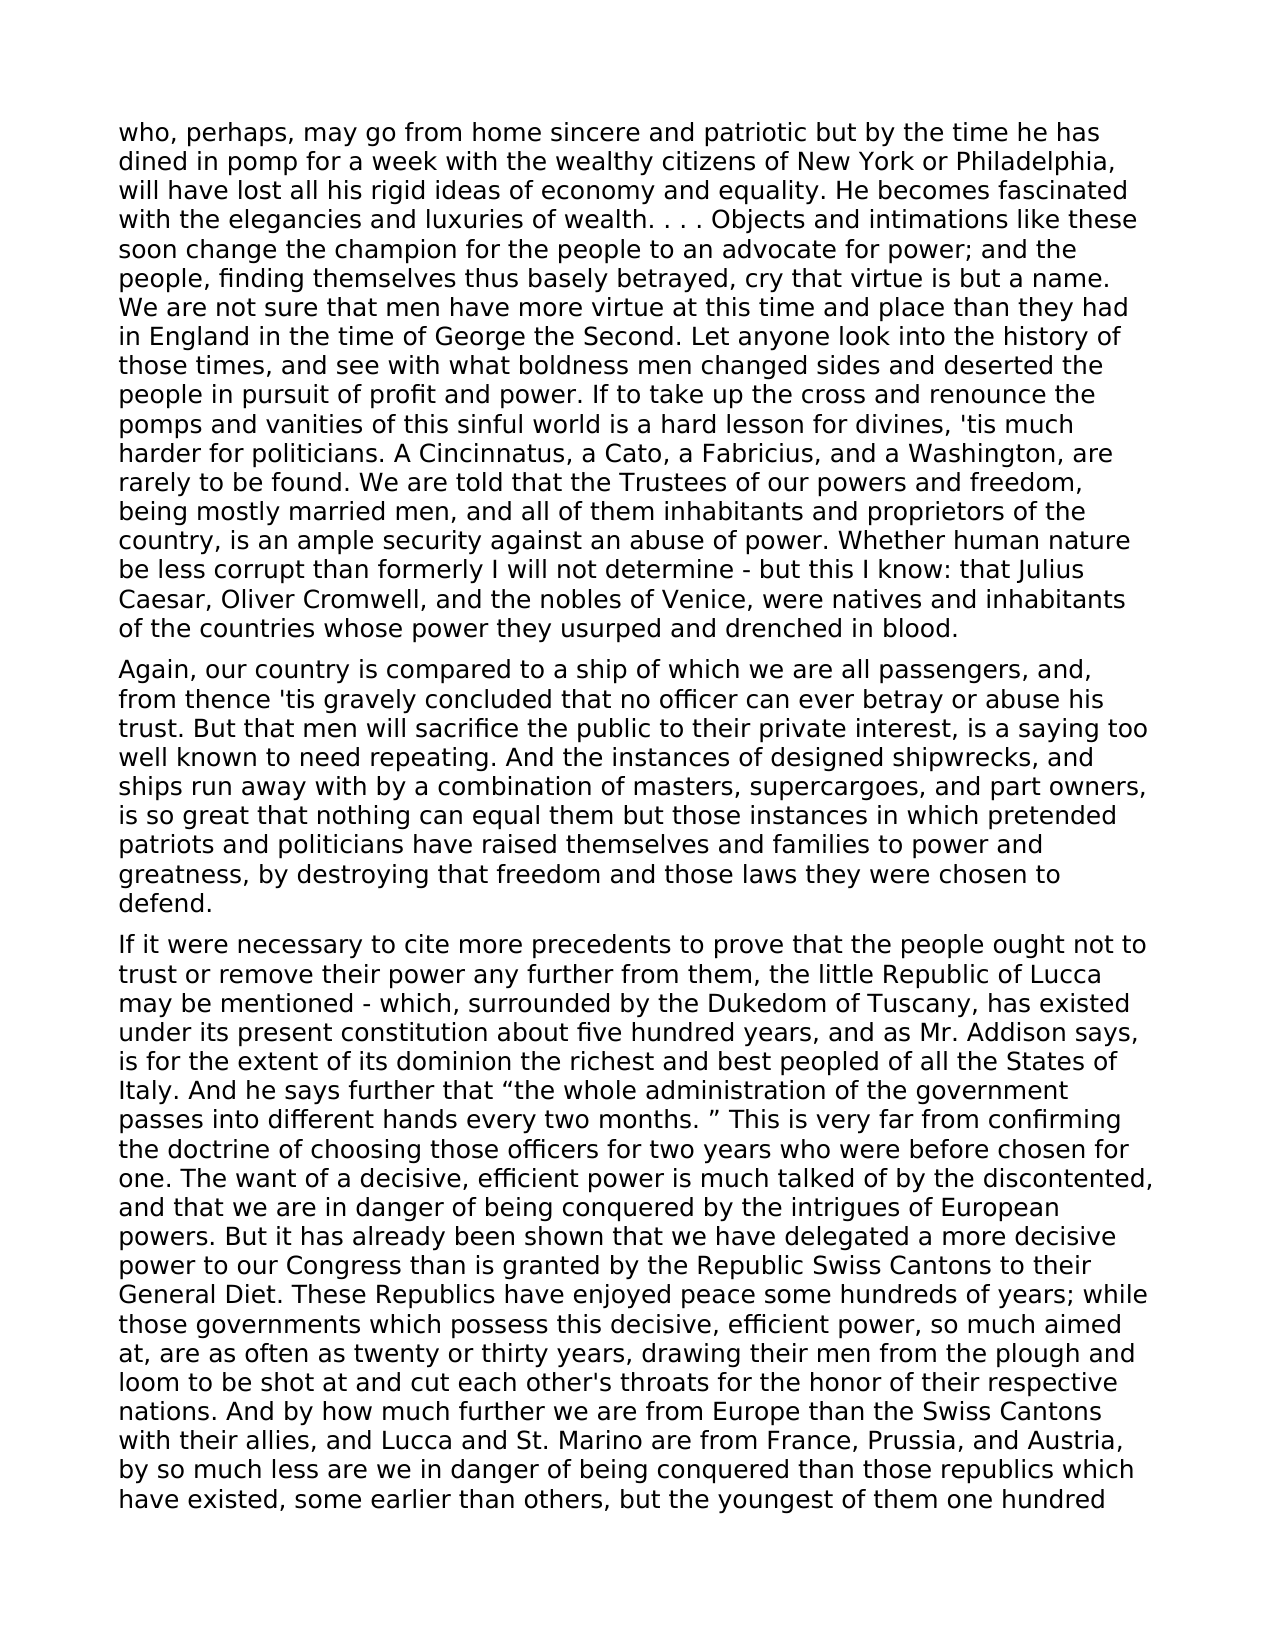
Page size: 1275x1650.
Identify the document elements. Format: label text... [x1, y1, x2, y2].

text Again, our country is compared to a ship of which we are all passengers, and, from thence 'tis gravely concluded that no officer can ever betray or abuse his trust. But that men will sacrifice the public to their private interest, is a saying too well known to need repeating. And the instances of designed shipwrecks, and ships run away with by a combination of masters, supercargoes, and part owners, is so great that nothing can equal them but those instances in which pretended patriots and politicians have raised themselves and families to power and greatness, by destroying that freedom and those laws they were chosen to defend. [118, 656, 1157, 918]
text who, perhaps, may go from home sincere and patriotic but by the time he has dined in pomp for a week with the wealthy citizens of New York or Philadelphia, will have lost all his rigid ideas of economy and equality. He becomes fascinated with the elegancies and luxuries of wealth. . . . Objects and intimations like these soon change the champion for the people to an advocate for power; and the people, finding themselves thus basely betrayed, cry that virtue is but a name. We are not sure that men have more virtue at this time and place than they had in England in the time of George the Second. Let anyone look into the history of those times, and see with what boldness men changed sides and deserted the people in pursuit of profit and power. If to take up the cross and renounce the pomps and vanities of this sinful world is a hard lesson for divines, 'tis much harder for politicians. A Cincinnatus, a Cato, a Fabricius, and a Washington, are rarely to be found. We are told that the Trustees of our powers and freedom, being mostly married men, and all of them inhabitants and proprietors of the country, is an ample security against an abuse of power. Whether human nature be less corrupt than formerly I will not determine - but this I know: that Julius Caesar, Oliver Cromwell, and the nobles of Venice, were natives and inhabitants of the countries whose power they usurped and drenched in blood. [118, 118, 1157, 643]
text If it were necessary to cite more precedents to prove that the people ought not to trust or remove their power any further from them, the little Republic of Lucca may be mentioned - which, surrounded by the Dukedom of Tuscany, has existed under its present constitution about five hundred years, and as Mr. Addison says, is for the extent of its dominion the richest and best peopled of all the States of Italy. And he says further that “the whole administration of the government passes into different hands every two months. ” This is very far from confirming the doctrine of choosing those officers for two years who were before chosen for one. The want of a decisive, efficient power is much talked of by the discontented, and that we are in danger of being conquered by the intrigues of European powers. But it has already been shown that we have delegated a more decisive power to our Congress than is granted by the Republic Swiss Cantons to their General Diet. These Republics have enjoyed peace some hundreds of years; while those governments which possess this decisive, efficient power, so much aimed at, are as often as twenty or thirty years, drawing their men from the plough and loom to be shot at and cut each other's throats for the honor of their respective nations. And by how much further we are from Europe than the Swiss Cantons with their allies, and Lucca and St. Marino are from France, Prussia, and Austria, by so much less are we in danger of being conquered than those republics which have existed, some earlier than others, but the youngest of them one hundred [118, 931, 1157, 1514]
